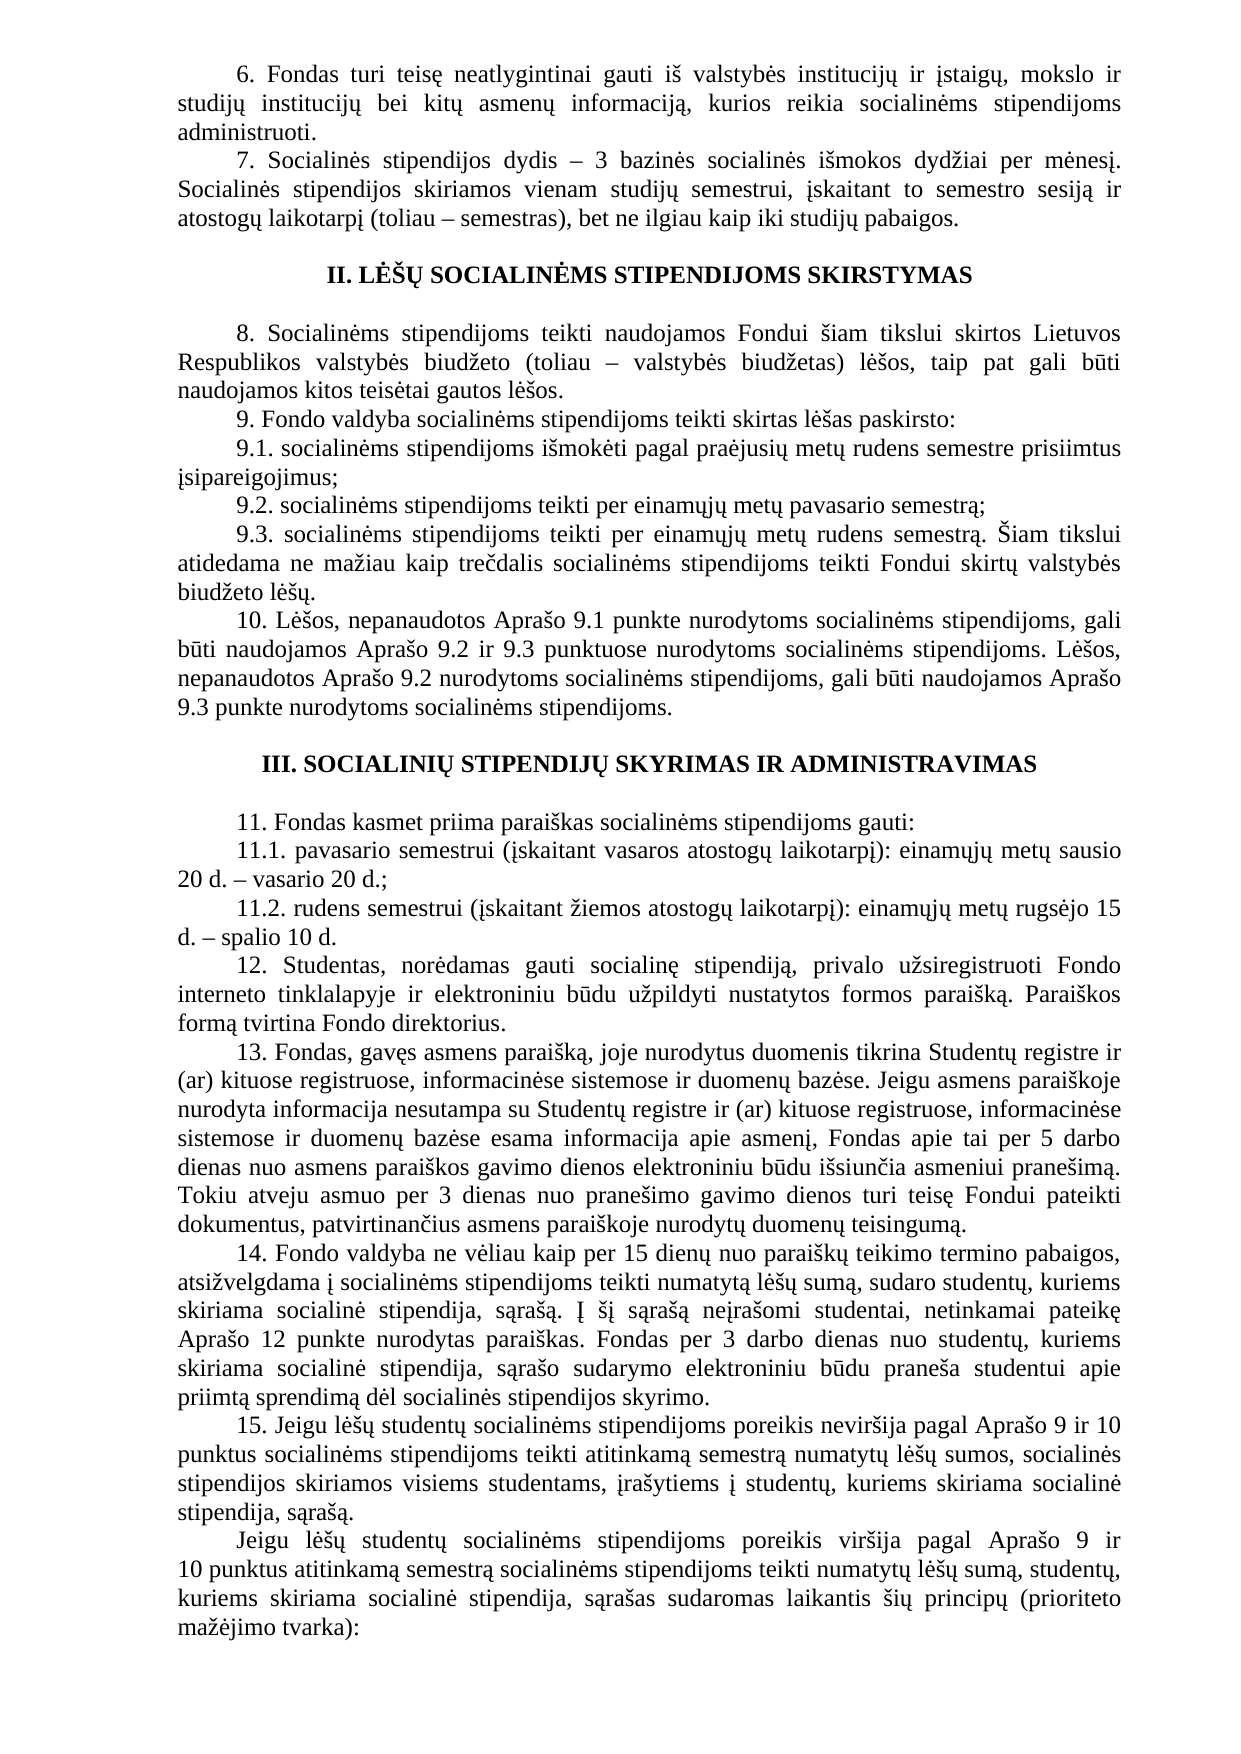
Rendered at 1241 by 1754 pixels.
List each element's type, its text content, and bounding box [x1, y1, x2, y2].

text 11. Fondas kasmet priima paraiškas socialinėms stipendijoms gauti: [177, 807, 1122, 835]
text II. LĖŠŲ SOCIALINĖMS STIPENDIJOMS SKIRSTYMAS [177, 260, 1122, 289]
text 14. Fondo valdyba ne vėliau kaip per 15 dienų nuo paraiškų teikimo termino pabaigos, atsižvelgdama į socialinėms stipendijoms teikti numatytą lėšų sumą, sudaro studentų, kuriems skiriama socialinė stipendija, sąrašą. Į šį sąrašą neįrašomi studentai, netinkamai pateikę Aprašo 12 punkte nurodytas paraiškas. Fondas per 3 darbo dienas nuo studentų, kuriems skiriama socialinė stipendija, sąrašo sudarymo elektroniniu būdu praneša studentui apie priimtą sprendimą dėl socialinės stipendijos skyrimo. [177, 1238, 1122, 1410]
text 15. Jeigu lėšų studentų socialinėms stipendijoms poreikis neviršija pagal Aprašo 9 ir 10 punktus socialinėms stipendijoms teikti atitinkamą semestrą numatytų lėšų sumos, socialinės stipendijos skiriamos visiems studentams, įrašytiems į studentų, kuriems skiriama socialinė stipendija, sąrašą. [177, 1410, 1122, 1525]
text 11.2. rudens semestrui (įskaitant žiemos atostogų laikotarpį): einamųjų metų rugsėjo 15 d. – spalio 10 d. [177, 893, 1122, 950]
text 10. Lėšos, nepanaudotos Aprašo 9.1 punkte nurodytoms socialinėms stipendijoms, gali būti naudojamos Aprašo 9.2 ir 9.3 punktuose nurodytoms socialinėms stipendijoms. Lėšos, nepanaudotos Aprašo 9.2 nurodytoms socialinėms stipendijoms, gali būti naudojamos Aprašo 9.3 punkte nurodytoms socialinėms stipendijoms. [177, 605, 1122, 720]
text 13. Fondas, gavęs asmens paraišką, joje nurodytus duomenis tikrina Studentų registre ir (ar) kituose registruose, informacinėse sistemose ir duomenų bazėse. Jeigu asmens paraiškoje nurodyta informacija nesutampa su Studentų registre ir (ar) kituose registruose, informacinėse sistemose ir duomenų bazėse esama informacija apie asmenį, Fondas apie tai per 5 darbo dienas nuo asmens paraiškos gavimo dienos elektroniniu būdu išsiunčia asmeniui pranešimą. Tokiu atveju asmuo per 3 dienas nuo pranešimo gavimo dienos turi teisę Fondui pateikti dokumentus, patvirtinančius asmens paraiškoje nurodytų duomenų teisingumą. [177, 1037, 1122, 1238]
text 9.3. socialinėms stipendijoms teikti per einamųjų metų rudens semestrą. Šiam tikslui atidedama ne mažiau kaip trečdalis socialinėms stipendijoms teikti Fondui skirtų valstybės biudžeto lėšų. [177, 519, 1122, 605]
text 8. Socialinėms stipendijoms teikti naudojamos Fondui šiam tikslui skirtos Lietuvos Respublikos valstybės biudžeto (toliau – valstybės biudžetas) lėšos, taip pat gali būti naudojamos kitos teisėtai gautos lėšos. [177, 318, 1122, 404]
text 9.2. socialinėms stipendijoms teikti per einamųjų metų pavasario semestrą; [177, 490, 1122, 519]
text 7. Socialinės stipendijos dydis – 3 bazinės socialinės išmokos dydžiai per mėnesį. Socialinės stipendijos skiriamos vienam studijų semestrui, įskaitant to semestro sesiją ir atostogų laikotarpį (toliau – semestras), bet ne ilgiau kaip iki studijų pabaigos. [177, 145, 1122, 232]
text 9. Fondo valdyba socialinėms stipendijoms teikti skirtas lėšas paskirsto: [177, 404, 1122, 433]
text 6. Fondas turi teisę neatlygintinai gauti iš valstybės institucijų ir įstaigų, mokslo ir studijų institucijų bei kitų asmenų informaciją, kurios reikia socialinėms stipendijoms administruoti. [177, 59, 1122, 145]
text 9.1. socialinėms stipendijoms išmokėti pagal praėjusių metų rudens semestre prisiimtus įsipareigojimus; [177, 433, 1122, 490]
text 11.1. pavasario semestrui (įskaitant vasaros atostogų laikotarpį): einamųjų metų sausio 20 d. – vasario 20 d.; [177, 835, 1122, 893]
text III. SOCIALINIŲ STIPENDIJŲ SKYRIMAS IR ADMINISTRAVIMAS [177, 749, 1122, 778]
text 12. Studentas, norėdamas gauti socialinę stipendiją, privalo užsiregistruoti Fondo interneto tinklalapyje ir elektroniniu būdu užpildyti nustatytos formos paraišką. Paraiškos formą tvirtina Fondo direktorius. [177, 950, 1122, 1037]
text Jeigu lėšų studentų socialinėms stipendijoms poreikis viršija pagal Aprašo 9 ir 10 punktus atitinkamą semestrą socialinėms stipendijoms teikti numatytų lėšų sumą, studentų, kuriems skiriama socialinė stipendija, sąrašas sudaromas laikantis šių principų (prioriteto mažėjimo tvarka): [177, 1525, 1122, 1640]
